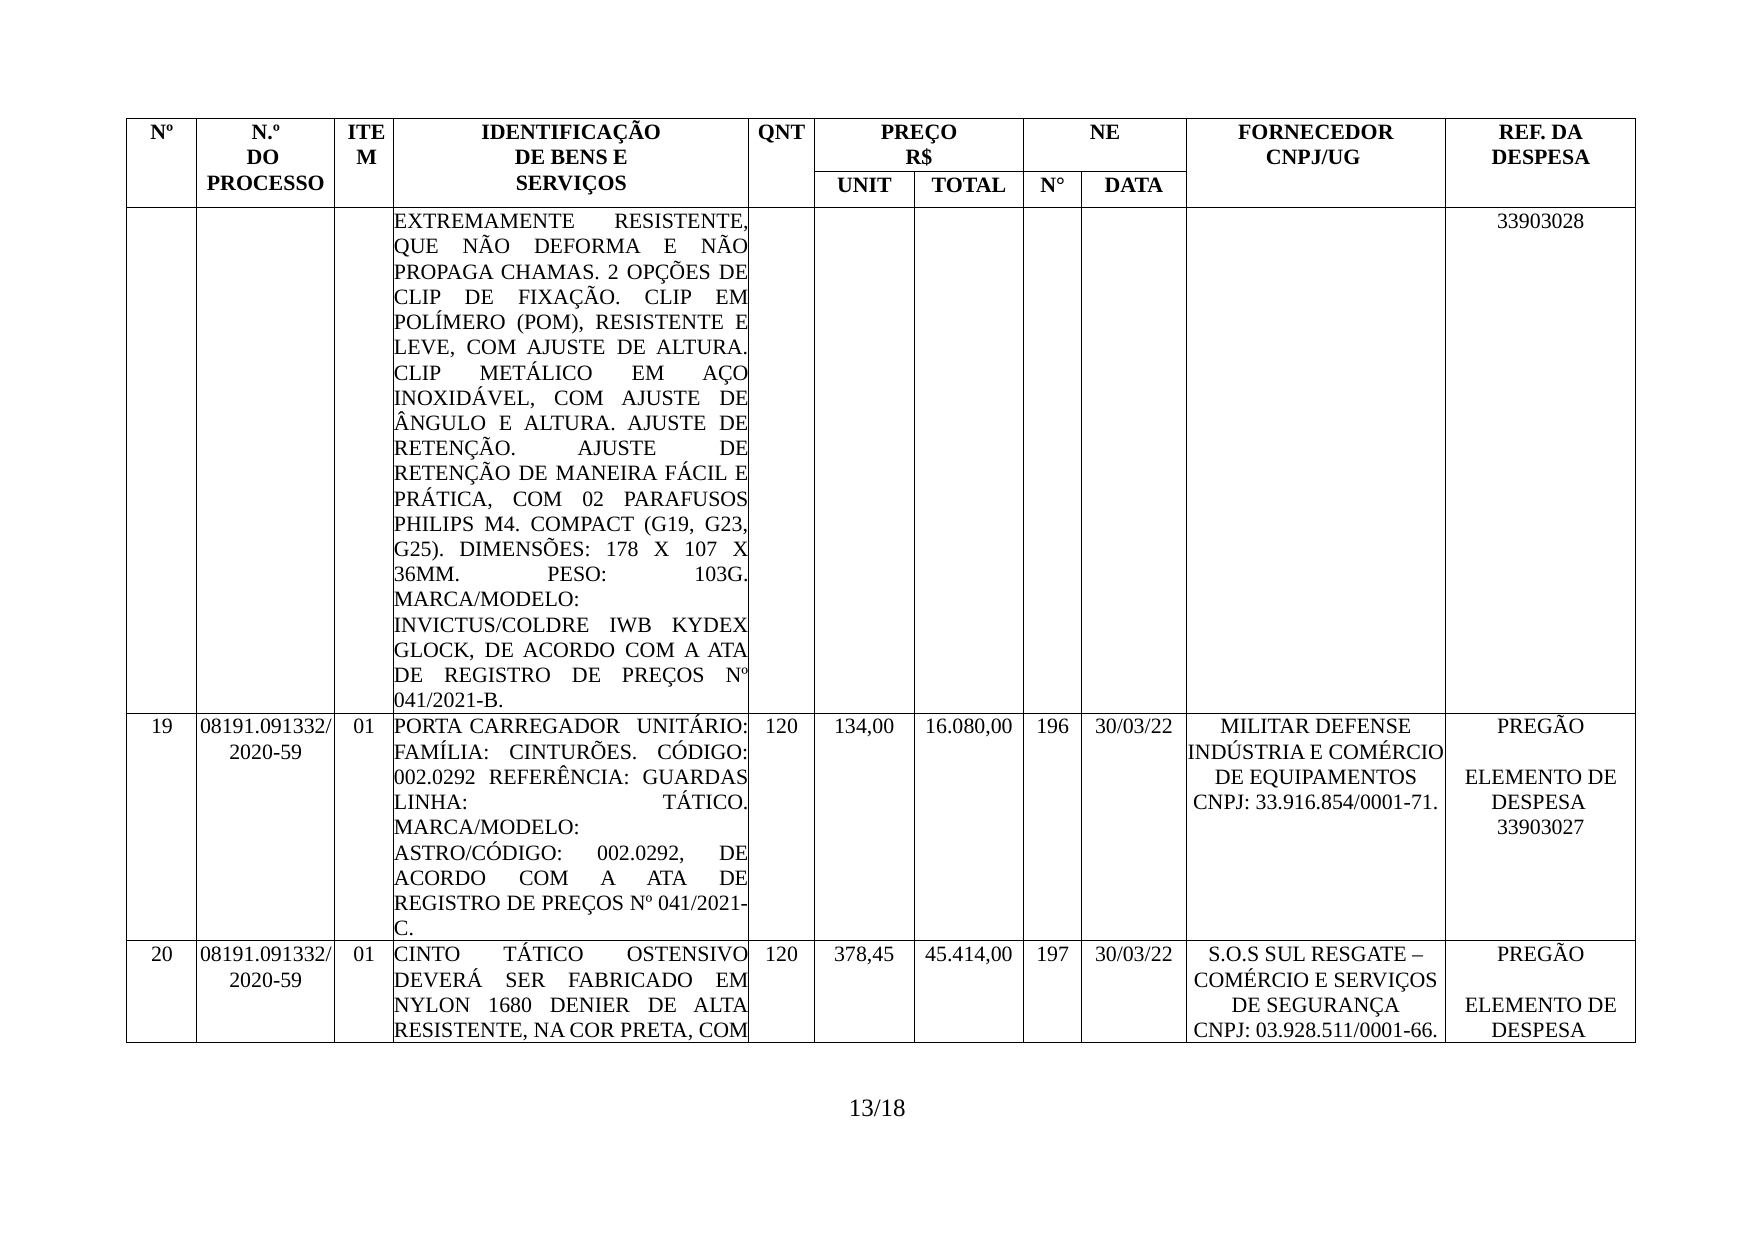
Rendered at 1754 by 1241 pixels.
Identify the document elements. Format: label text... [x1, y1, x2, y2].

table_header REF. DA DESPESA [1446, 119, 1635, 207]
table_cell 120 [749, 714, 814, 940]
table_cell [915, 208, 1023, 712]
table_cell [749, 208, 814, 712]
table_cell MILITAR DEFENSE INDÚSTRIA E COMÉRCIO DE EQUIPAMENTOS CNPJ: 33.916.854/0001-71. [1187, 714, 1445, 940]
table_header ITEM [335, 119, 393, 207]
table_cell PORTA CARREGADOR UNITÁRIO: FAMÍLIA: CINTURÕES. CÓDIGO: 002.0292 REFERÊNCIA: GUARDAS LINHA: TÁTICO. MARCA/MODELO: ASTRO/CÓDIGO: 002.0292, DE ACORDO COM A ATA DE REGISTRO DE PREÇOS Nº 041/2021-C. [394, 714, 748, 940]
table_cell 120 [749, 941, 814, 1042]
table_header N.º DO PROCESSO [197, 119, 334, 207]
table_cell [335, 208, 393, 712]
table_cell 197 [1024, 941, 1081, 1042]
table_header QNT [749, 119, 814, 207]
table_cell 196 [1024, 714, 1081, 940]
table_cell 01 [335, 941, 393, 1042]
table_cell 08191.091332/2020-59 [197, 941, 334, 1042]
table_cell [1024, 208, 1081, 712]
table_cell S.O.S SUL RESGATE – COMÉRCIO E SERVIÇOS DE SEGURANÇA CNPJ: 03.928.511/0001-66. [1187, 941, 1445, 1042]
table_cell 33903028 [1446, 208, 1635, 712]
table_cell [1187, 208, 1445, 712]
table_cell 134,00 [815, 714, 914, 940]
table_header PREÇO R$ [815, 119, 1023, 171]
table_cell [815, 208, 914, 712]
table_header FORNECEDOR CNPJ/UG [1187, 119, 1445, 207]
table_cell 30/03/22 [1082, 714, 1186, 940]
table_cell [1082, 208, 1186, 712]
table_cell PREGÃO ELEMENTO DE DESPESA 33903027 [1446, 714, 1635, 940]
table_cell 45.414,00 [915, 941, 1023, 1042]
table_cell PREGÃO ELEMENTO DE DESPESA [1446, 941, 1635, 1042]
table_cell TOTAL [915, 172, 1023, 207]
table_cell N° [1024, 172, 1081, 207]
table_cell 30/03/22 [1082, 941, 1186, 1042]
table_cell 08191.091332/2020-59 [197, 714, 334, 940]
table_header IDENTIFICAÇÃO DE BENS E SERVIÇOS [394, 119, 748, 207]
table_cell 20 [127, 941, 196, 1042]
table_cell CINTO TÁTICO OSTENSIVO DEVERÁ SER FABRICADO EM NYLON 1680 DENIER DE ALTA RESISTENTE, NA COR PRETA, COM [394, 941, 748, 1042]
table_cell 16.080,00 [915, 714, 1023, 940]
table_cell DATA [1082, 172, 1186, 207]
table_cell EXTREMAMENTE RESISTENTE, QUE NÃO DEFORMA E NÃO PROPAGA CHAMAS. 2 OPÇÕES DE CLIP DE FIXAÇÃO. CLIP EM POLÍMERO (POM), RESISTENTE E LEVE, COM AJUSTE DE ALTURA. CLIP METÁLICO EM AÇO INOXIDÁVEL, COM AJUSTE DE ÂNGULO E ALTURA. AJUSTE DE RETENÇÃO. AJUSTE DE RETENÇÃO DE MANEIRA FÁCIL E PRÁTICA, COM 02 PARAFUSOS PHILIPS M4. COMPACT (G19, G23, G25). DIMENSÕES: 178 X 107 X 36MM. PESO: 103G. MARCA/MODELO: INVICTUS/COLDRE IWB KYDEX GLOCK, DE ACORDO COM A ATA DE REGISTRO DE PREÇOS Nº 041/2021-B. [394, 208, 748, 712]
table_cell 19 [127, 714, 196, 940]
table_cell [197, 208, 334, 712]
table_header NE [1024, 119, 1186, 171]
table_cell 378,45 [815, 941, 914, 1042]
table_cell UNIT [815, 172, 914, 207]
table_header Nº [127, 119, 196, 207]
table_cell 01 [335, 714, 393, 940]
table_cell [127, 208, 196, 712]
